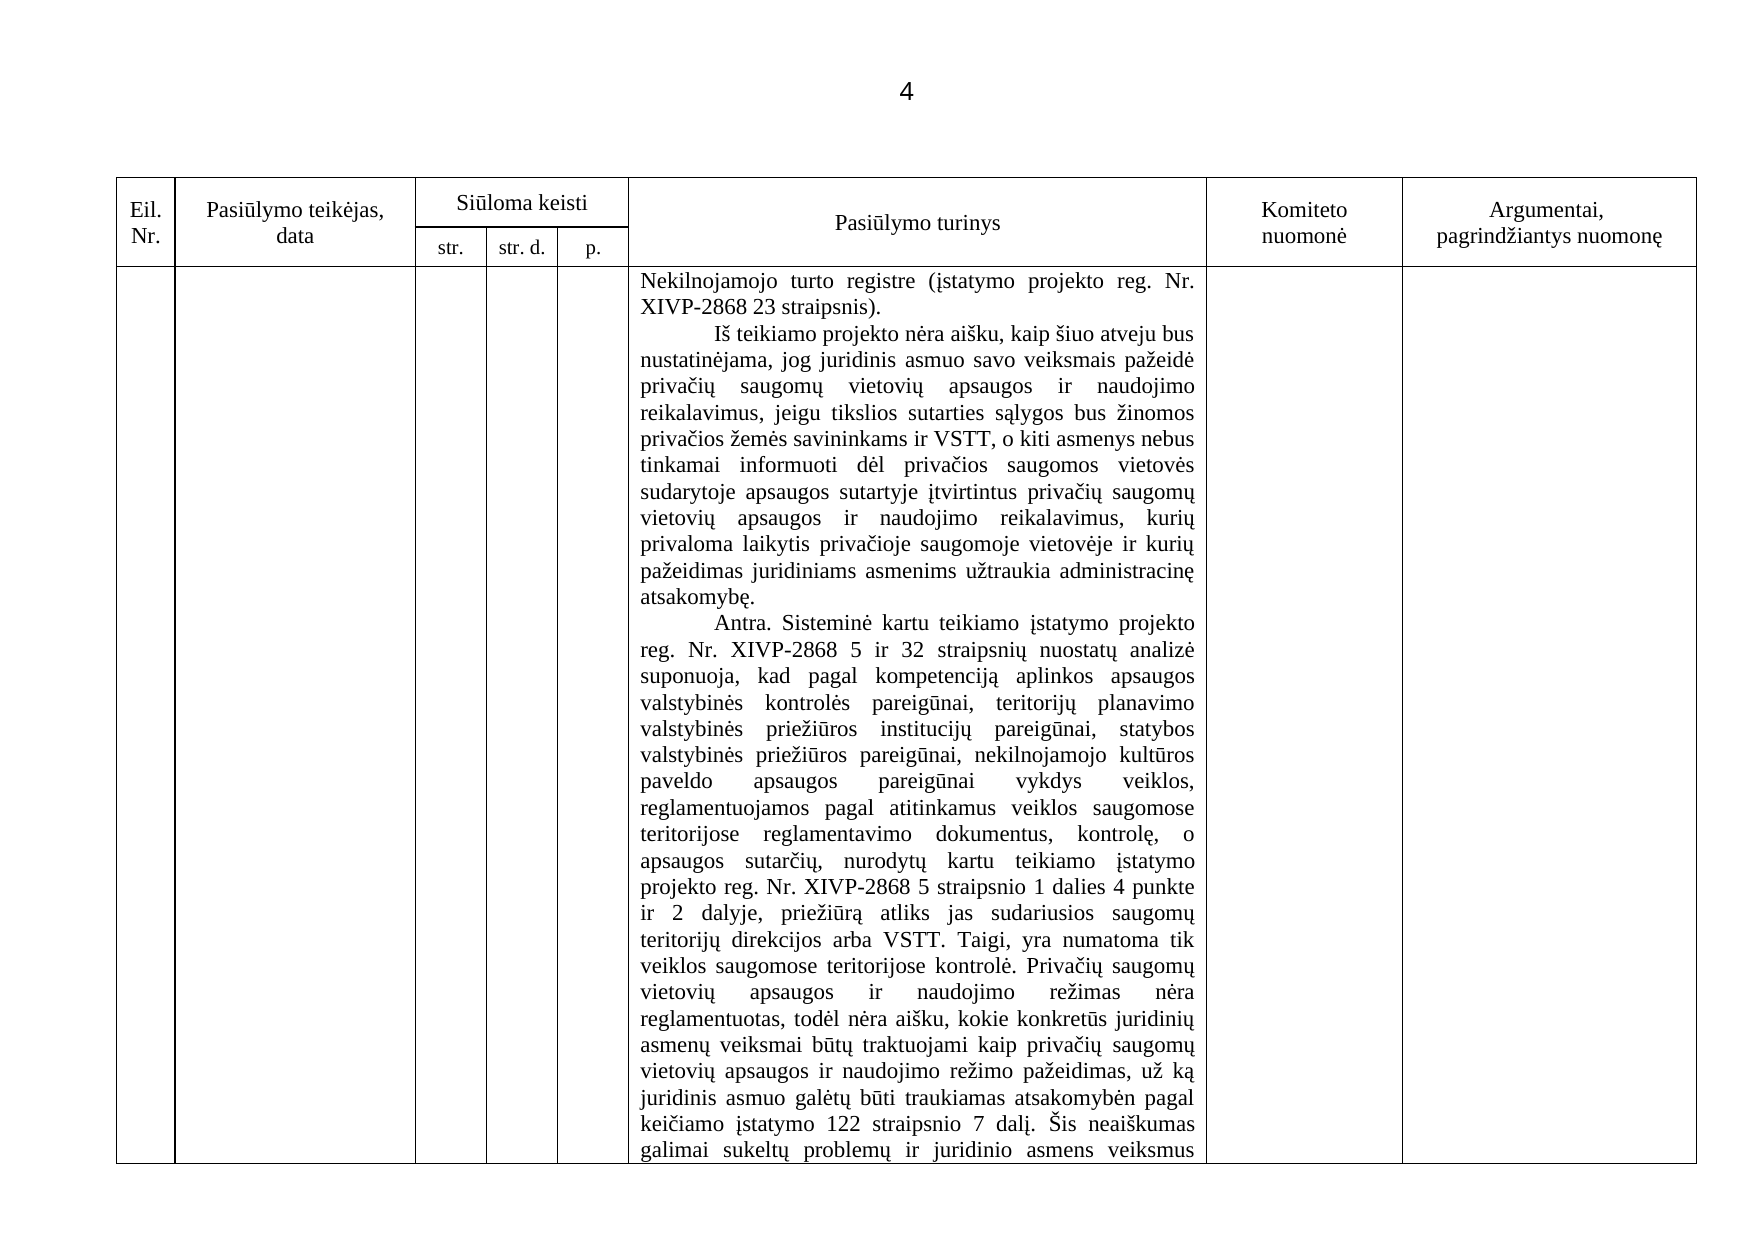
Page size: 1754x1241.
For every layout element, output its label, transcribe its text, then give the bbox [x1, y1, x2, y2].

table_header Pasiūlymo teikėjas, data [176, 178, 415, 266]
table_cell [176, 267, 415, 1163]
table_header Pasiūlymo turinys [629, 178, 1206, 266]
table_cell [558, 267, 628, 1163]
table_header Eil. Nr. [117, 178, 174, 266]
table_cell str. [416, 228, 486, 266]
table_cell [416, 267, 486, 1163]
table_cell [487, 267, 557, 1163]
table_cell [117, 267, 174, 1163]
table_cell p. [558, 228, 628, 266]
table_cell [1403, 267, 1696, 1163]
table_cell str. d. [487, 228, 557, 266]
table_cell [1207, 267, 1402, 1163]
table_header Siūloma keisti [416, 178, 628, 226]
table_header Argumentai, pagrindžiantys nuomonę [1403, 178, 1696, 266]
table_header Komiteto nuomonė [1207, 178, 1402, 266]
table_cell Nekilnojamojo turto registre (įstatymo projekto reg. Nr. XIVP-2868 23 straipsnis). Iš teikiamo projekto nėra aišku, kaip šiuo atveju bus nustatinėjama, jog juridinis asmuo savo veiksmais pažeidė privačių saugomų vietovių apsaugos ir naudojimo reikalavimus, jeigu tikslios sutarties sąlygos bus žinomos privačios žemės savininkams ir VSTT, o kiti asmenys nebus tinkamai informuoti dėl privačios saugomos vietovės sudarytoje apsaugos sutartyje įtvirtintus privačių saugomų vietovių apsaugos ir naudojimo reikalavimus, kurių privaloma laikytis privačioje saugomoje vietovėje ir kurių pažeidimas juridiniams asmenims užtraukia administracinę atsakomybę. Antra. Sisteminė kartu teikiamo įstatymo projekto reg. Nr. XIVP-2868 5 ir 32 straipsnių nuostatų analizė suponuoja, kad pagal kompetenciją aplinkos apsaugos valstybinės kontrolės pareigūnai, teritorijų planavimo valstybinės priežiūros institucijų pareigūnai, statybos valstybinės priežiūros pareigūnai, nekilnojamojo kultūros paveldo apsaugos pareigūnai vykdys veiklos, reglamentuojamos pagal atitinkamus veiklos saugomose teritorijose reglamentavimo dokumentus, kontrolę, o apsaugos sutarčių, nurodytų kartu teikiamo įstatymo projekto reg. Nr. XIVP-2868 5 straipsnio 1 dalies 4 punkte ir 2 dalyje, priežiūrą atliks jas sudariusios saugomų teritorijų direkcijos arba VSTT. Taigi, yra numatoma tik veiklos saugomose teritorijose kontrolė. Privačių saugomų vietovių apsaugos ir naudojimo režimas nėra reglamentuotas, todėl nėra aišku, kokie konkretūs juridinių asmenų veiksmai būtų traktuojami kaip privačių saugomų vietovių apsaugos ir naudojimo režimo pažeidimas, už ką juridinis asmuo galėtų būti traukiamas atsakomybėn pagal keičiamo įstatymo 122 straipsnio 7 dalį. Šis neaiškumas galimai sukeltų problemų ir juridinio asmens veiksmus [629, 267, 1206, 1163]
